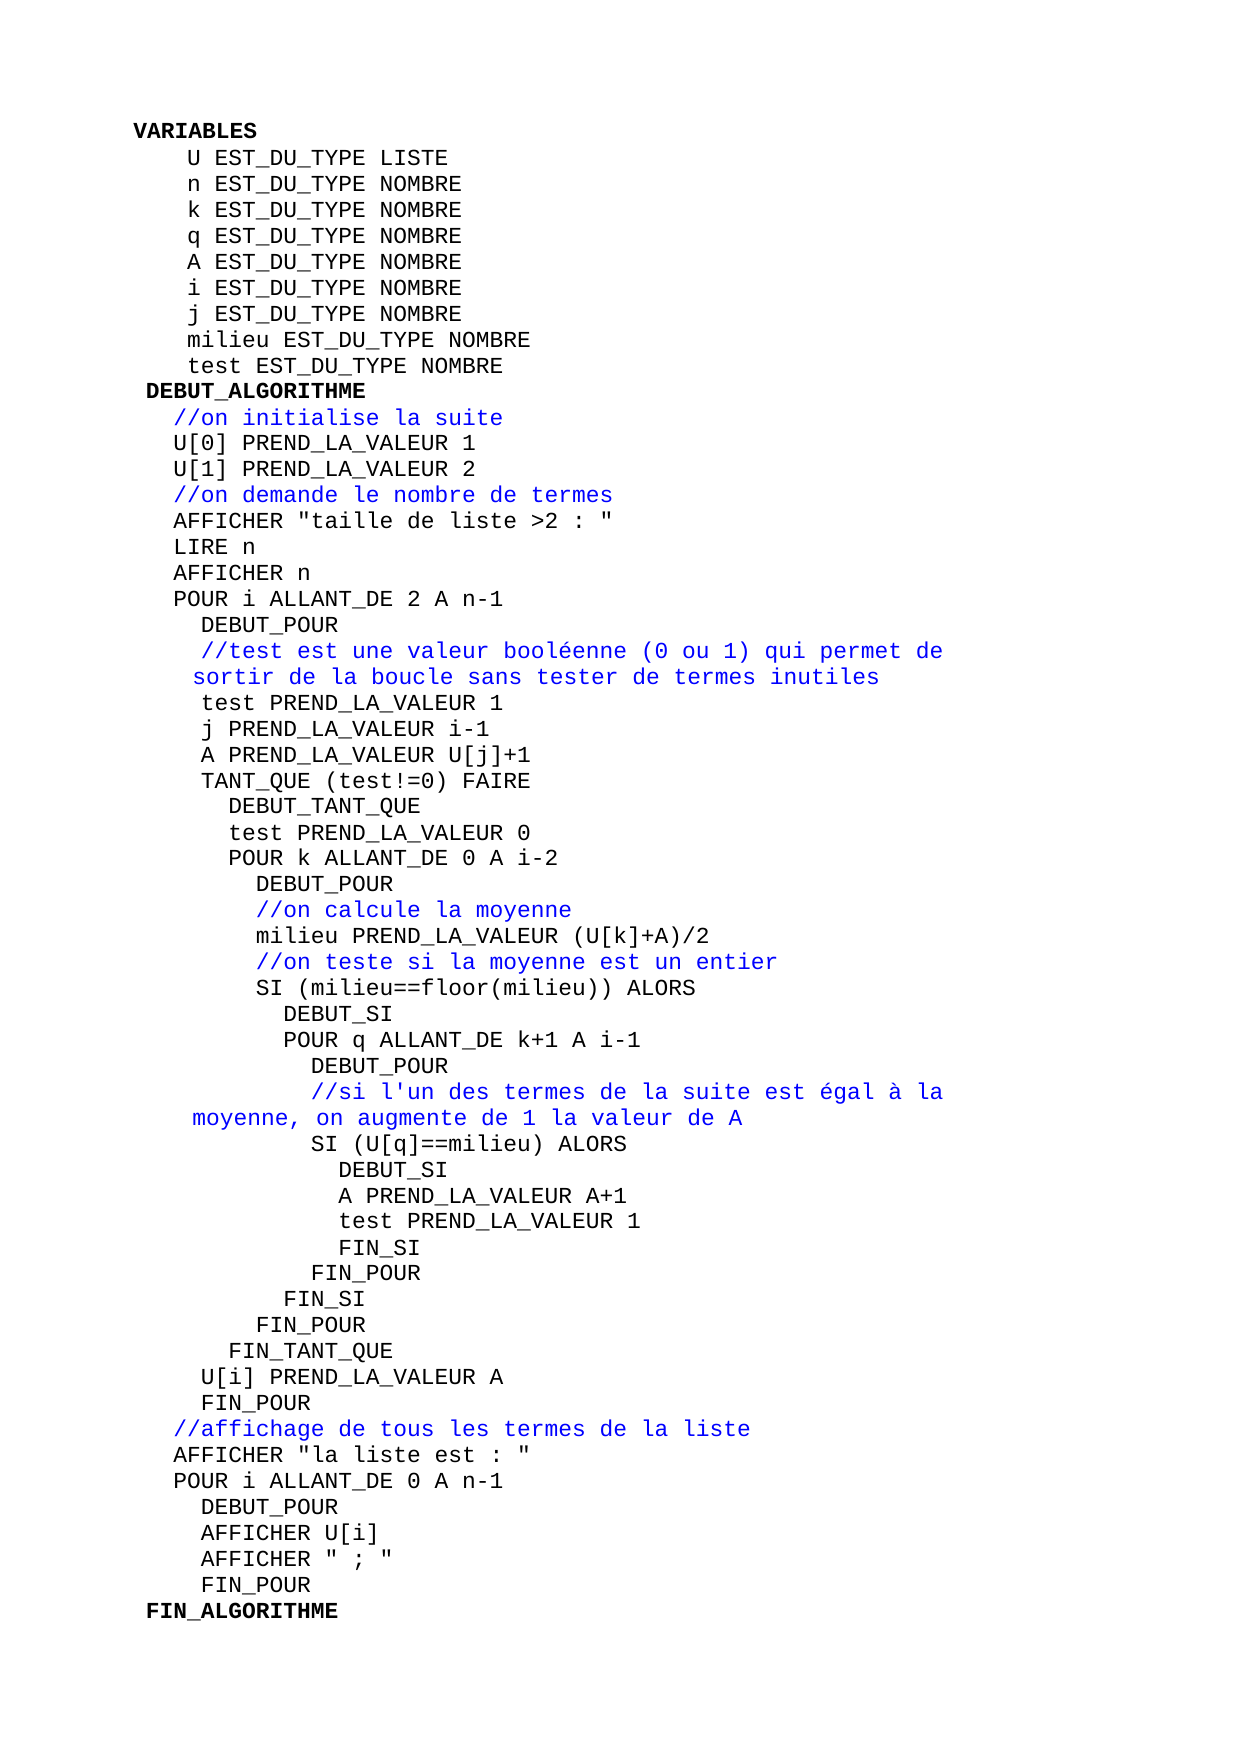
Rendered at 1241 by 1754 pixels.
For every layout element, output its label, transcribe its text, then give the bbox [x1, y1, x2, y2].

text j EST_DU_TYPE NOMBRE [118, 302, 1122, 328]
text AFFICHER n [118, 561, 1122, 587]
text AFFICHER "la liste est : " [118, 1443, 1122, 1469]
text q EST_DU_TYPE NOMBRE [118, 224, 1122, 250]
text FIN_TANT_QUE [118, 1339, 1122, 1366]
text //on calcule la moyenne [118, 899, 1122, 924]
text FIN_POUR [118, 1573, 1122, 1599]
text POUR i ALLANT_DE 2 A n-1 [118, 587, 1122, 613]
text FIN_SI [118, 1236, 1122, 1262]
text LIRE n [118, 536, 1122, 561]
text SI (U[q]==milieu) ALORS [118, 1132, 1122, 1158]
text DEBUT_ALGORITHME [118, 380, 1122, 406]
text U EST_DU_TYPE LISTE [118, 146, 1122, 172]
text DEBUT_POUR [118, 1495, 1122, 1521]
text //si l'un des termes de la suite est égal à la moyenne, on augmente de 1 la valeur de A [118, 1080, 1122, 1132]
text U[0] PREND_LA_VALEUR 1 [118, 432, 1122, 458]
text DEBUT_POUR [118, 1054, 1122, 1080]
text test EST_DU_TYPE NOMBRE [118, 354, 1122, 380]
text FIN_POUR [118, 1314, 1122, 1339]
text POUR k ALLANT_DE 0 A i-2 [118, 847, 1122, 873]
text SI (milieu==floor(milieu)) ALORS [118, 976, 1122, 1002]
text AFFICHER " ; " [118, 1547, 1122, 1573]
text //on initialise la suite [118, 406, 1122, 432]
text DEBUT_SI [118, 1158, 1122, 1184]
text milieu PREND_LA_VALEUR (U[k]+A)/2 [118, 924, 1122, 951]
text k EST_DU_TYPE NOMBRE [118, 198, 1122, 224]
text milieu EST_DU_TYPE NOMBRE [118, 328, 1122, 354]
text n EST_DU_TYPE NOMBRE [118, 172, 1122, 198]
text //test est une valeur booléenne (0 ou 1) qui permet de sortir de la boucle sans tester de termes inutiles [118, 639, 1122, 691]
text FIN_SI [118, 1288, 1122, 1314]
text POUR q ALLANT_DE k+1 A i-1 [118, 1028, 1122, 1054]
text A PREND_LA_VALEUR A+1 [118, 1184, 1122, 1210]
text DEBUT_TANT_QUE [118, 795, 1122, 821]
text test PREND_LA_VALEUR 1 [118, 691, 1122, 717]
text //on teste si la moyenne est un entier [118, 951, 1122, 976]
text U[1] PREND_LA_VALEUR 2 [118, 458, 1122, 484]
text A PREND_LA_VALEUR U[j]+1 [118, 743, 1122, 769]
text j PREND_LA_VALEUR i-1 [118, 717, 1122, 743]
text test PREND_LA_VALEUR 0 [118, 821, 1122, 847]
text A EST_DU_TYPE NOMBRE [118, 250, 1122, 276]
text test PREND_LA_VALEUR 1 [118, 1210, 1122, 1236]
text //on demande le nombre de termes [118, 484, 1122, 509]
text VARIABLES [118, 118, 1122, 146]
text AFFICHER U[i] [118, 1521, 1122, 1547]
text AFFICHER "taille de liste >2 : " [118, 509, 1122, 536]
text U[i] PREND_LA_VALEUR A [118, 1366, 1122, 1391]
text i EST_DU_TYPE NOMBRE [118, 276, 1122, 302]
text DEBUT_POUR [118, 873, 1122, 899]
text DEBUT_POUR [118, 613, 1122, 639]
text FIN_ALGORITHME [118, 1599, 1122, 1625]
text POUR i ALLANT_DE 0 A n-1 [118, 1469, 1122, 1495]
text DEBUT_SI [118, 1002, 1122, 1028]
text //affichage de tous les termes de la liste [118, 1417, 1122, 1443]
text FIN_POUR [118, 1262, 1122, 1288]
text TANT_QUE (test!=0) FAIRE [118, 769, 1122, 795]
text FIN_POUR [118, 1391, 1122, 1417]
